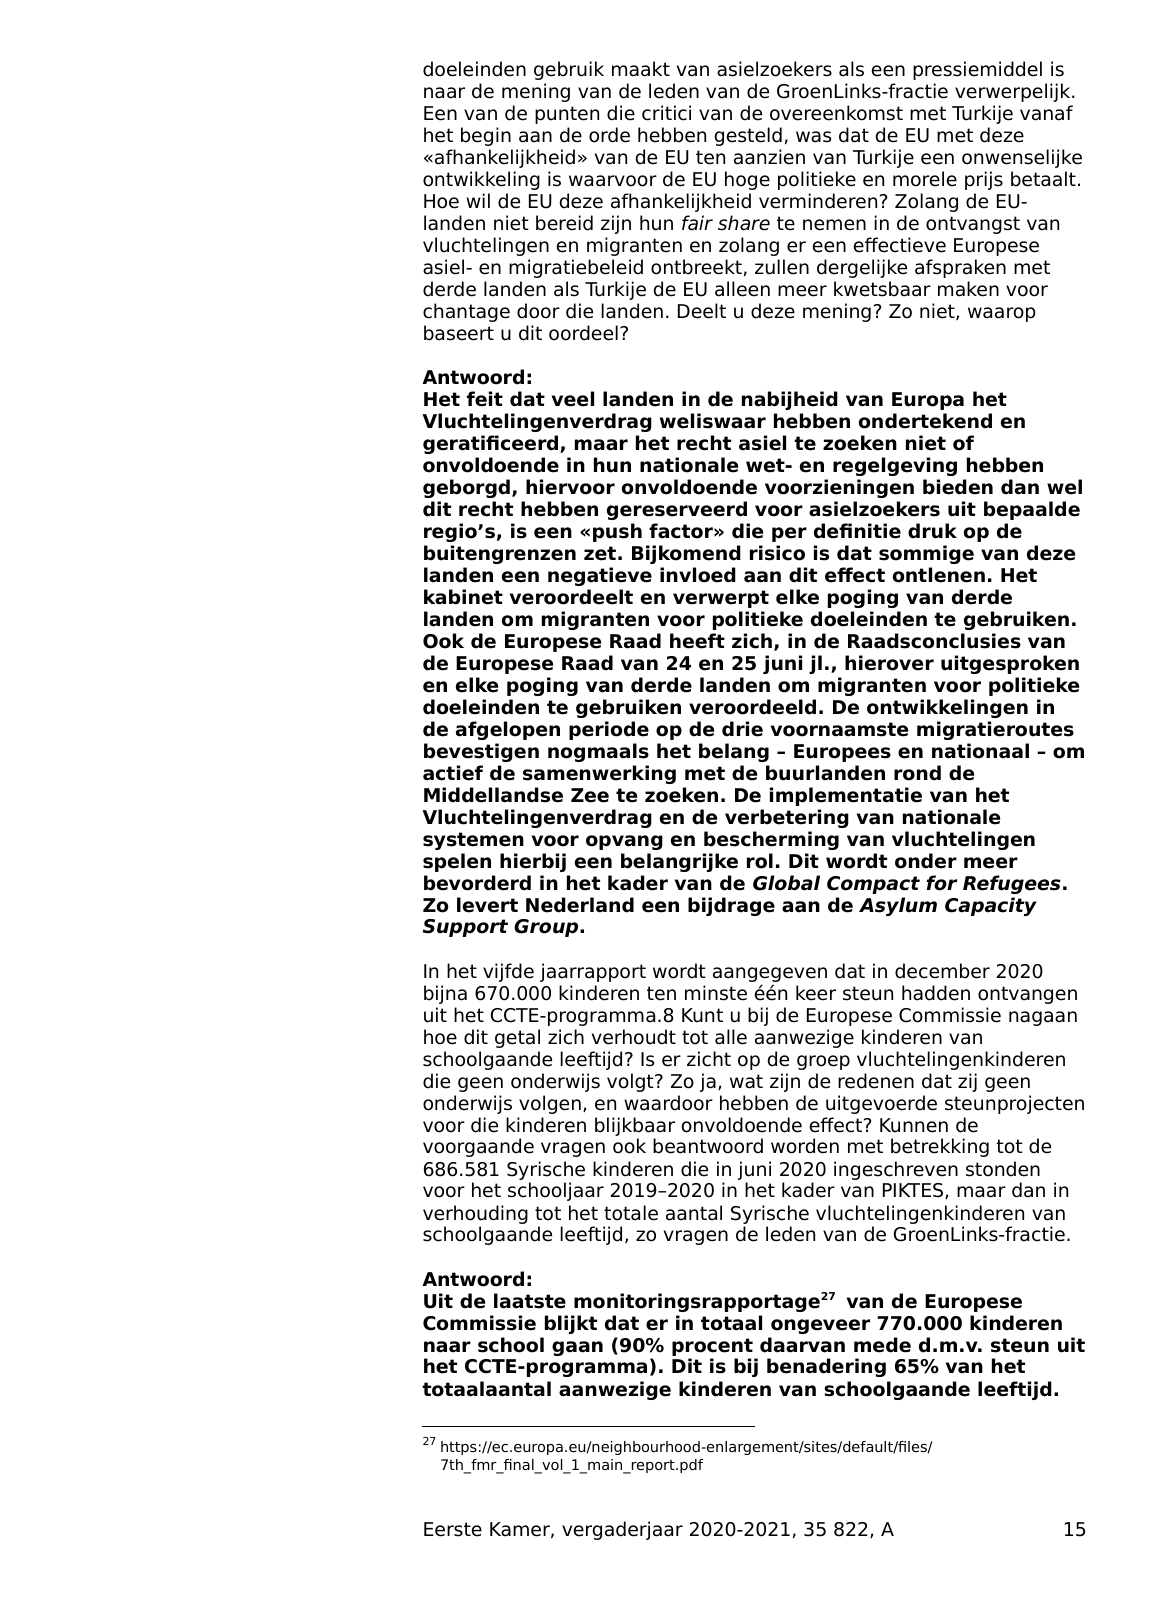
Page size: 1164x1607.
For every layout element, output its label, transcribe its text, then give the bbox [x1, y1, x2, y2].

text doeleinden gebruik maakt van asielzoekers als een pressiemiddel is naar de mening van de leden van de GroenLinks-fractie verwerpelijk. Een van de punten die critici van de overeenkomst met Turkije vanaf het begin aan de orde hebben gesteld, was dat de EU met deze «afhankelijkheid» van de EU ten aanzien van Turkije een onwenselijke ontwikkeling is waarvoor de EU hoge politieke en morele prijs betaalt. Hoe wil de EU deze afhankelijkheid verminderen? Zolang de EU-landen niet bereid zijn hun fair share te nemen in de ontvangst van vluchtelingen en migranten en zolang er een effectieve Europese asiel- en migratiebeleid ontbreekt, zullen dergelijke afspraken met derde landen als Turkije de EU alleen meer kwetsbaar maken voor chantage door die landen. Deelt u deze mening? Zo niet, waarop baseert u dit oordeel? [422, 59, 1087, 345]
text Antwoord: [422, 1268, 1087, 1291]
text Uit de laatste monitoringsrapportage van de Europese Commissie blijkt dat er in totaal ongeveer 770.000 kinderen naar school gaan (90% procent daarvan mede d.m.v. steun uit het CCTE-programma). Dit is bij benadering 65% van het totaalaantal aanwezige kinderen van schoolgaande leeftijd. [422, 1291, 1087, 1400]
text Het feit dat veel landen in de nabijheid van Europa het Vluchtelingenverdrag weliswaar hebben ondertekend en geratificeerd, maar het recht asiel te zoeken niet of onvoldoende in hun nationale wet- en regelgeving hebben geborgd, hiervoor onvoldoende voorzieningen bieden dan wel dit recht hebben gereserveerd voor asielzoekers uit bepaalde regio’s, is een «push factor» die per definitie druk op de buitengrenzen zet. Bijkomend risico is dat sommige van deze landen een negatieve invloed aan dit effect ontlenen. Het kabinet veroordeelt en verwerpt elke poging van derde landen om migranten voor politieke doeleinden te gebruiken. Ook de Europese Raad heeft zich, in de Raadsconclusies van de Europese Raad van 24 en 25 juni jl., hierover uitgesproken en elke poging van derde landen om migranten voor politieke doeleinden te gebruiken veroordeeld. De ontwikkelingen in de afgelopen periode op de drie voornaamste migratieroutes bevestigen nogmaals het belang – Europees en nationaal – om actief de samenwerking met de buurlanden rond de Middellandse Zee te zoeken. De implementatie van het Vluchtelingenverdrag en de verbetering van nationale systemen voor opvang en bescherming van vluchtelingen spelen hierbij een belangrijke rol. Dit wordt onder meer bevorderd in het kader van de Global Compact for Refugees. Zo levert Nederland een bijdrage aan de Asylum Capacity Support Group. [422, 389, 1087, 938]
text In het vijfde jaarrapport wordt aangegeven dat in december 2020 bijna 670.000 kinderen ten minste één keer steun hadden ontvangen uit het CCTE-programma.8 Kunt u bij de Europese Commissie nagaan hoe dit getal zich verhoudt tot alle aanwezige kinderen van schoolgaande leeftijd? Is er zicht op de groep vluchtelingenkinderen die geen onderwijs volgt? Zo ja, wat zijn de redenen dat zij geen onderwijs volgen, en waardoor hebben de uitgevoerde steunprojecten voor die kinderen blijkbaar onvoldoende effect? Kunnen de voorgaande vragen ook beantwoord worden met betrekking tot de 686.581 Syrische kinderen die in juni 2020 ingeschreven stonden voor het schooljaar 2019–2020 in het kader van PIKTES, maar dan in verhouding tot het totale aantal Syrische vluchtelingenkinderen van [422, 961, 1087, 1224]
text Antwoord: [422, 367, 1087, 389]
text https://ec.europa.eu/neighbourhood-enlargement/sites/default/files/7th_fmr_final_vol_1_main_report.pdf [422, 1435, 1087, 1474]
text schoolgaande leeftijd, zo vragen de leden van de GroenLinks-fractie. [422, 1224, 1087, 1246]
